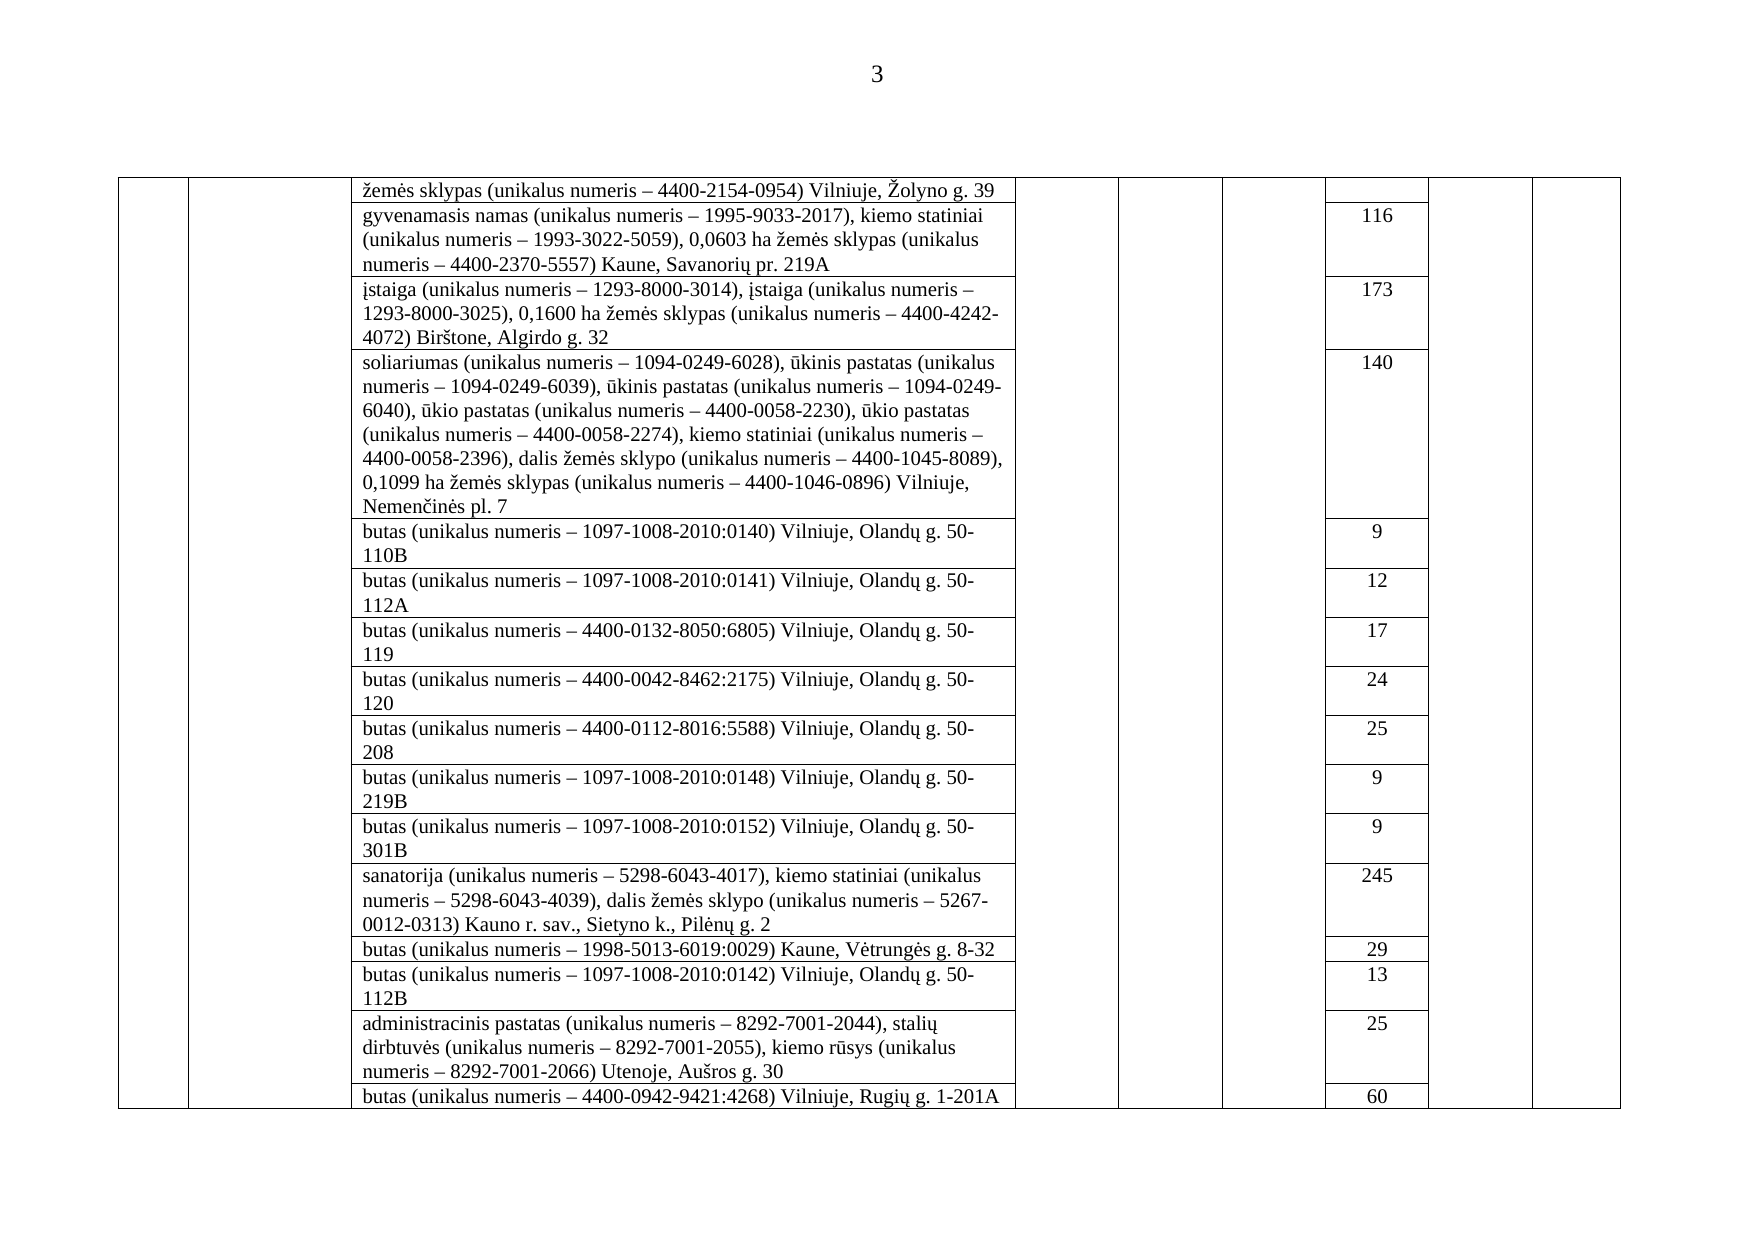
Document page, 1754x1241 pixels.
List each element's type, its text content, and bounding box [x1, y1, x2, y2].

table_cell [1533, 178, 1620, 1108]
table_cell [189, 178, 351, 1108]
table_cell 25 [1326, 716, 1428, 764]
table_cell butas (unikalus numeris – 1097-1008-2010:0140) Vilniuje, Olandų g. 50-110B [352, 519, 1015, 567]
table_cell 24 [1326, 667, 1428, 715]
table_cell butas (unikalus numeris – 4400-0132-8050:6805) Vilniuje, Olandų g. 50-119 [352, 618, 1015, 666]
table_cell 245 [1326, 864, 1428, 936]
table_cell [1223, 178, 1325, 1108]
table_cell įstaiga (unikalus numeris – 1293-8000-3014), įstaiga (unikalus numeris – 1293-8000-3025), 0,1600 ha žemės sklypas (unikalus numeris – 4400-4242-4072) Birštone, Algirdo g. 32 [352, 277, 1015, 349]
table_cell butas (unikalus numeris – 4400-0042-8462:2175) Vilniuje, Olandų g. 50-120 [352, 667, 1015, 715]
table_cell butas (unikalus numeris – 4400-0112-8016:5588) Vilniuje, Olandų g. 50-208 [352, 716, 1015, 764]
table_cell 13 [1326, 962, 1428, 1010]
table_cell 12 [1326, 569, 1428, 617]
table_cell administracinis pastatas (unikalus numeris – 8292-7001-2044), stalių dirbtuvės (unikalus numeris – 8292-7001-2055), kiemo rūsys (unikalus numeris – 8292-7001-2066) Utenoje, Aušros g. 30 [352, 1011, 1015, 1083]
table_cell [1429, 178, 1532, 1108]
table_cell butas (unikalus numeris – 1998-5013-6019:0029) Kaune, Vėtrungės g. 8-32 [352, 937, 1015, 961]
table_cell butas (unikalus numeris – 1097-1008-2010:0141) Vilniuje, Olandų g. 50-112A [352, 569, 1015, 617]
table_cell butas (unikalus numeris – 1097-1008-2010:0148) Vilniuje, Olandų g. 50-219B [352, 765, 1015, 813]
table_cell butas (unikalus numeris – 1097-1008-2010:0152) Vilniuje, Olandų g. 50-301B [352, 814, 1015, 862]
table_cell žemės sklypas (unikalus numeris – 4400-2154-0954) Vilniuje, Žolyno g. 39 [352, 178, 1015, 202]
table_cell 17 [1326, 618, 1428, 666]
table_cell 173 [1326, 277, 1428, 349]
table_cell butas (unikalus numeris – 4400-0942-9421:4268) Vilniuje, Rugių g. 1-201A [352, 1084, 1015, 1108]
table_cell [1016, 178, 1118, 1108]
table_cell gyvenamasis namas (unikalus numeris – 1995-9033-2017), kiemo statiniai (unikalus numeris – 1993-3022-5059), 0,0603 ha žemės sklypas (unikalus numeris – 4400-2370-5557) Kaune, Savanorių pr. 219A [352, 203, 1015, 276]
table_cell 140 [1326, 350, 1428, 518]
table_cell sanatorija (unikalus numeris – 5298-6043-4017), kiemo statiniai (unikalus numeris – 5298-6043-4039), dalis žemės sklypo (unikalus numeris – 5267-0012-0313) Kauno r. sav., Sietyno k., Pilėnų g. 2 [352, 864, 1015, 936]
table_cell [1119, 178, 1222, 1108]
table_cell 9 [1326, 519, 1428, 567]
table_cell [1326, 178, 1428, 202]
table_cell 9 [1326, 814, 1428, 862]
table_cell butas (unikalus numeris – 1097-1008-2010:0142) Vilniuje, Olandų g. 50-112B [352, 962, 1015, 1010]
table_cell [119, 178, 188, 1108]
table_cell 29 [1326, 937, 1428, 961]
table_cell 116 [1326, 203, 1428, 276]
table_cell 9 [1326, 765, 1428, 813]
table_cell 25 [1326, 1011, 1428, 1083]
table_cell 60 [1326, 1084, 1428, 1108]
table_cell soliariumas (unikalus numeris – 1094-0249-6028), ūkinis pastatas (unikalus numeris – 1094-0249-6039), ūkinis pastatas (unikalus numeris – 1094-0249-6040), ūkio pastatas (unikalus numeris – 4400-0058-2230), ūkio pastatas (unikalus numeris – 4400-0058-2274), kiemo statiniai (unikalus numeris – 4400-0058-2396), dalis žemės sklypo (unikalus numeris – 4400-1045-8089), 0,1099 ha žemės sklypas (unikalus numeris – 4400-1046-0896) Vilniuje, Nemenčinės pl. 7 [352, 350, 1015, 518]
